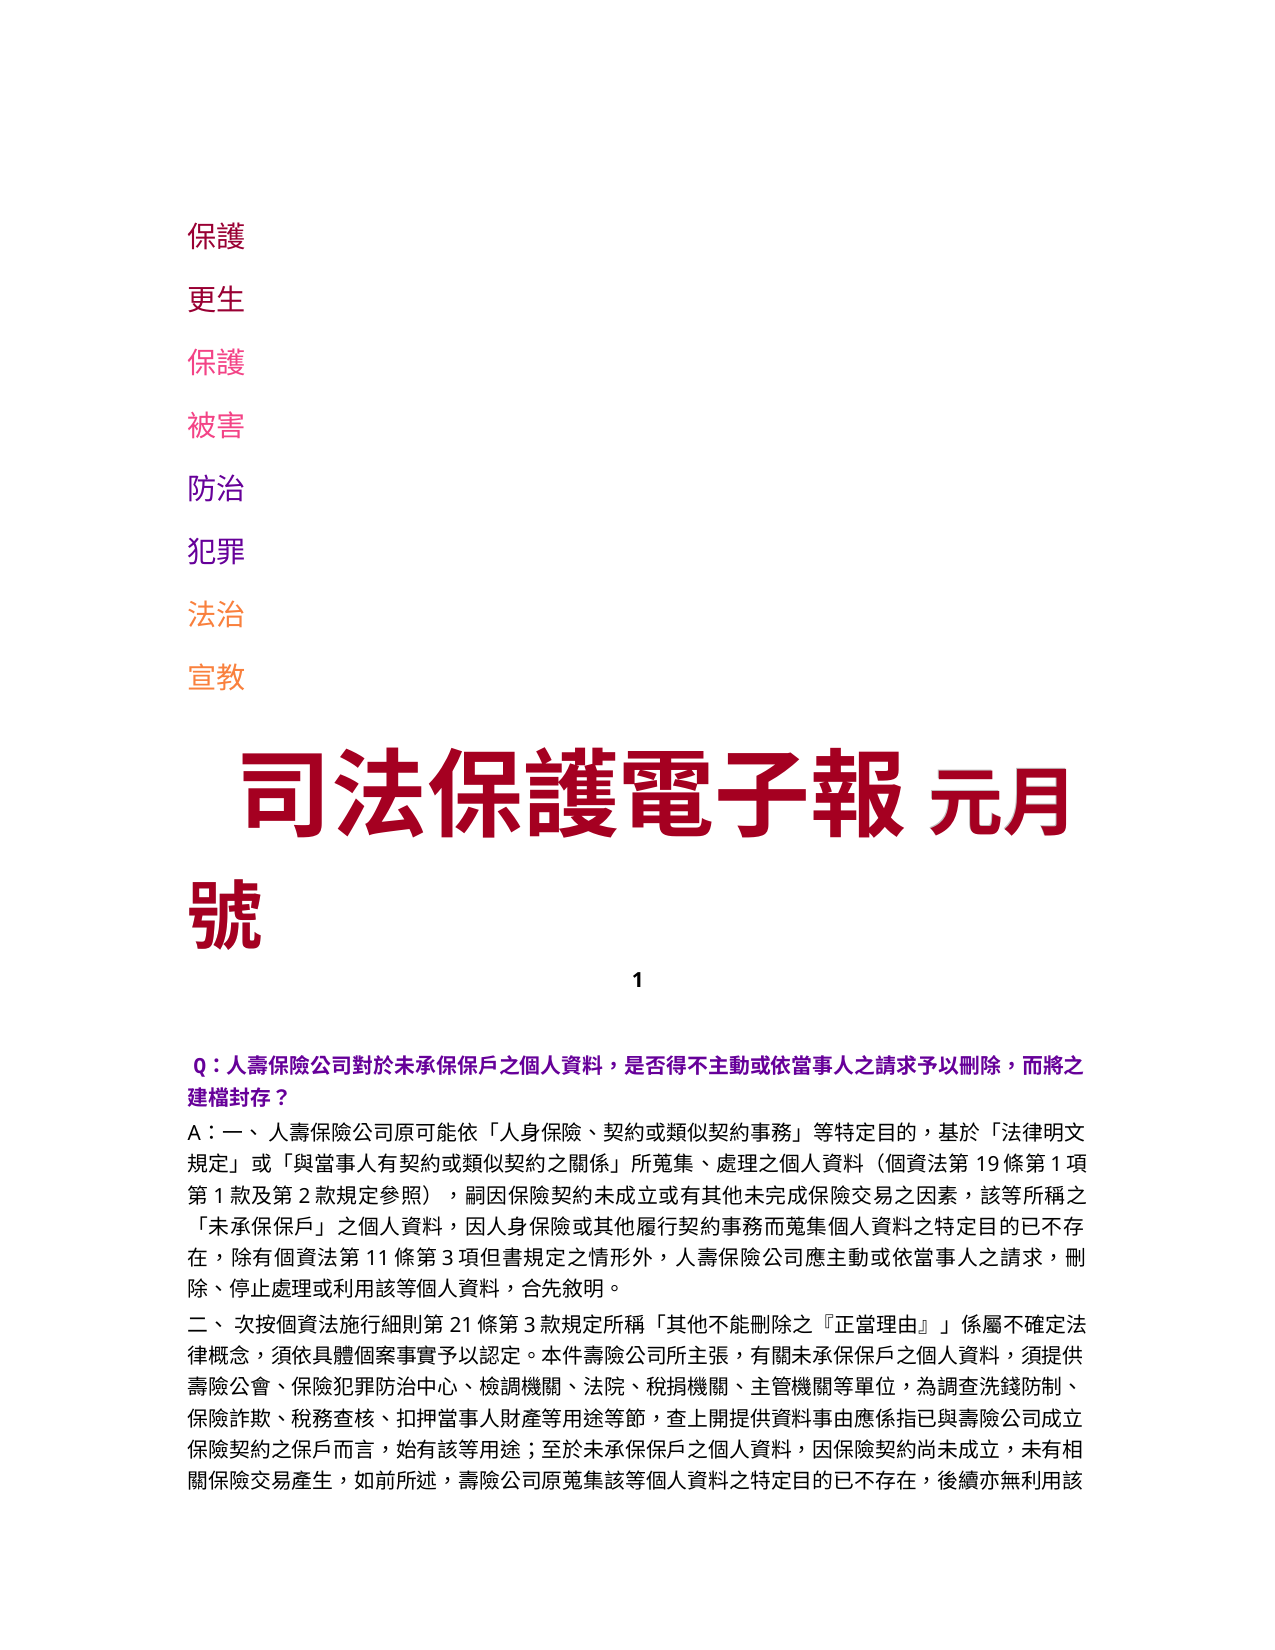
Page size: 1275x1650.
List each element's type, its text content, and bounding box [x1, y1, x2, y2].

text 1 [187, 966, 1087, 994]
text Q：人壽保險公司對於未承保保戶之個人資料，是否得不主動或依當事人之請求予以刪除，而將之建檔封存？ [187, 1049, 1087, 1111]
text 宣教 [187, 655, 1087, 697]
text 司法保護電子報 元月號 [187, 718, 1087, 966]
text 防治 [187, 466, 1087, 508]
text 保護 [187, 213, 1087, 255]
text 矯治 [187, 150, 1087, 192]
text 二、 次按個資法施行細則第21條第3款規定所稱「其他不能刪除之『正當理由』」係屬不確定法律概念，須依具體個案事實予以認定。本件壽險公司所主張，有關未承保保戶之個人資料，須提供壽險公會、保險犯罪防治中心、檢調機關、法院、稅捐機關、主管機關等單位，為調查洗錢防制、保險詐欺、稅務查核、扣押當事人財產等用途等節，查上開提供資料事由應係指已與壽險公司成立保險契約之保戶而言，始有該等用途；至於未承保保戶之個人資料，因保險契約尚未成立，未有相關保險交易產生，如前所述，壽險公司原蒐集該等個人資料之特定目的已不存在，後續亦無利用該 [187, 1307, 1087, 1495]
text 犯罪 [187, 529, 1087, 571]
text 法治 [187, 592, 1087, 634]
text A：一、 人壽保險公司原可能依「人身保險、契約或類似契約事務」等特定目的，基於「法律明文規定」或「與當事人有契約或類似契約之關係」所蒐集、處理之個人資料（個資法第19條第1項第1款及第2款規定參照），嗣因保險契約未成立或有其他未完成保險交易之因素，該等所稱之「未承保保戶」之個人資料，因人身保險或其他履行契約事務而蒐集個人資料之特定目的已不存在，除有個資法第11條第3項但書規定之情形外，人壽保險公司應主動或依當事人之請求，刪除、停止處理或利用該等個人資料，合先敘明。 [187, 1116, 1087, 1303]
text 保護 [187, 339, 1087, 382]
text 被害 [187, 402, 1087, 445]
text 更生 [187, 276, 1087, 318]
